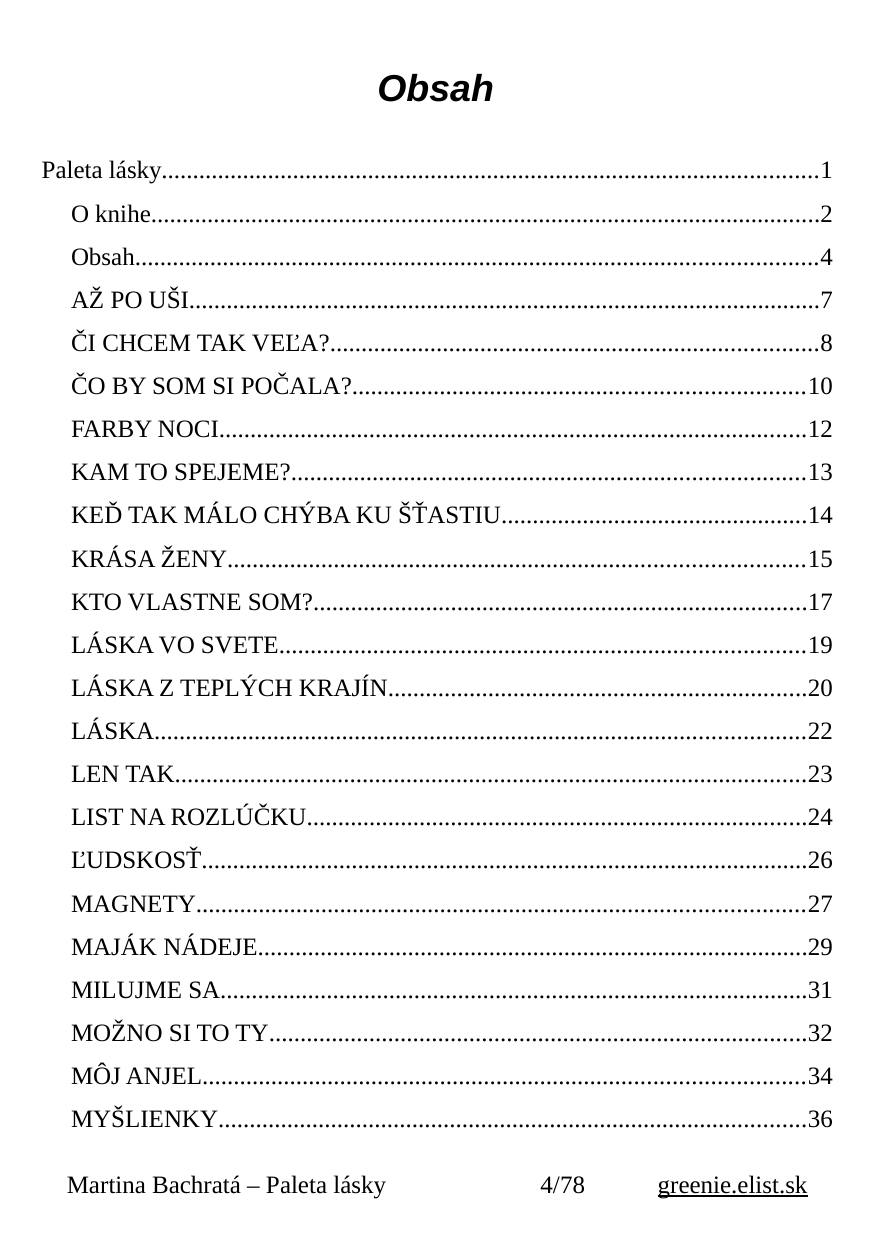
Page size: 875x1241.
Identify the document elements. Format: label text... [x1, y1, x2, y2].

subtitle Obsah [41, 66, 833, 109]
text KEĎ TAK MÁLO CHÝBA KU ŠŤASTIU 14 [71, 501, 833, 529]
text LÁSKA VO SVETE 19 [71, 630, 833, 659]
text MÔJ ANJEL 34 [71, 1061, 833, 1090]
text LÁSKA 22 [71, 716, 833, 745]
text O knihe 2 [71, 199, 833, 227]
text FARBY NOCI 12 [71, 414, 833, 443]
text LIST NA ROZLÚČKU 24 [71, 802, 833, 831]
text MOŽNO SI TO TY 32 [71, 1018, 833, 1047]
text KRÁSA ŽENY 15 [71, 544, 833, 572]
text ČI CHCEM TAK VEĽA? 8 [71, 328, 833, 357]
text MILUJME SA 31 [71, 975, 833, 1004]
text LÁSKA Z TEPLÝCH KRAJÍN 20 [71, 673, 833, 702]
text MAGNETY 27 [71, 889, 833, 917]
text KTO VLASTNE SOM? 17 [71, 587, 833, 616]
text MYŠLIENKY 36 [71, 1104, 833, 1133]
text AŽ PO UŠI 7 [71, 285, 833, 314]
text ĽUDSKOSŤ 26 [71, 846, 833, 874]
text KAM TO SPEJEME? 13 [71, 457, 833, 486]
text Paleta lásky 1 [41, 156, 833, 184]
text ČO BY SOM SI POČALA? 10 [71, 371, 833, 400]
text LEN TAK 23 [71, 759, 833, 788]
text Obsah 4 [71, 242, 833, 271]
text MAJÁK NÁDEJE 29 [71, 932, 833, 961]
